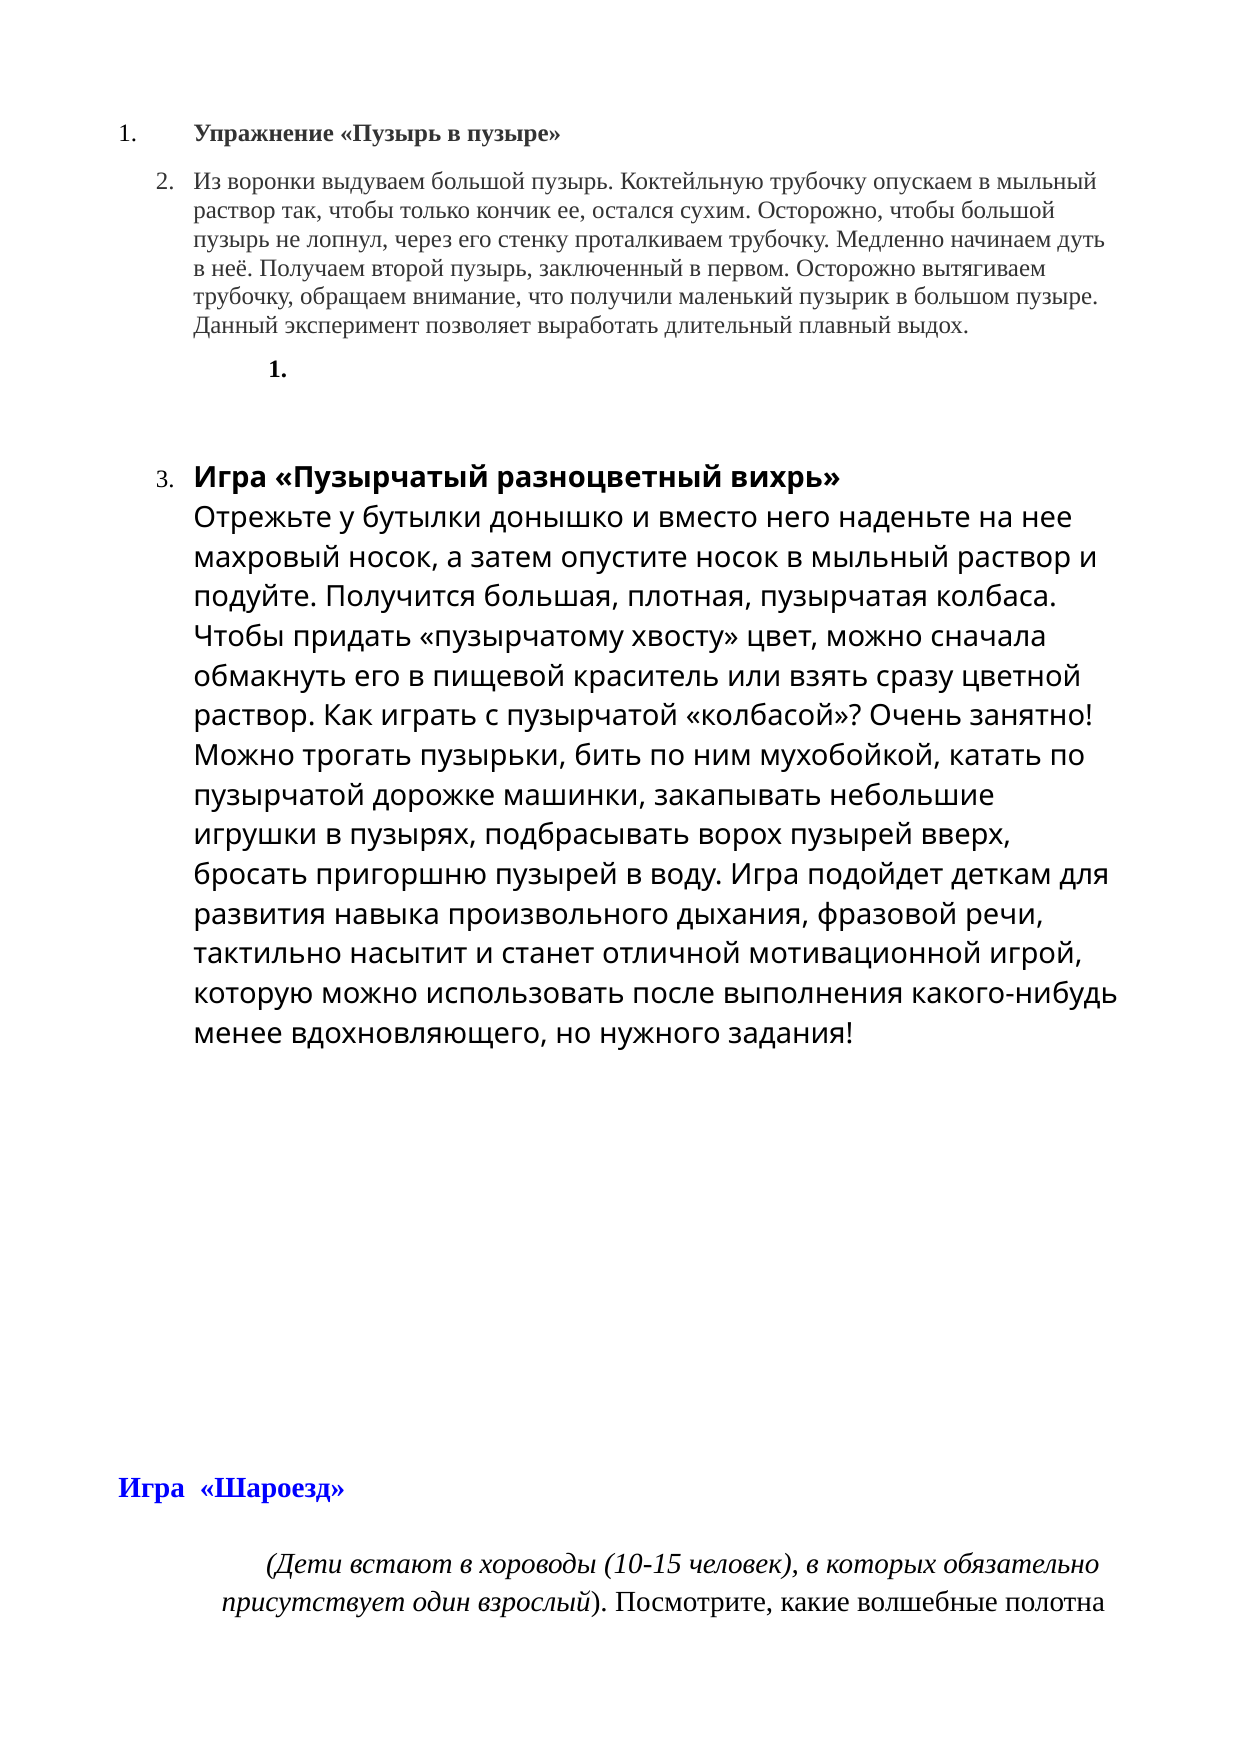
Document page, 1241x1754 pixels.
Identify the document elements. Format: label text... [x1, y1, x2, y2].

text Игра «Шароезд» [118, 1470, 1122, 1503]
text (Дети встают в хороводы (10-15 человек), в которых обязательно присутствует один взрослый). Посмотрите, какие волшебные полотна [221, 1546, 1122, 1618]
list Упражнение «Пузырь в пузыре» [118, 118, 1122, 147]
list Из воронки выдуваем большой пузырь. Коктейльную трубочку опускаем в мыльный раствор так, чтобы только кончик ее, остался сухим. Осторожно, чтобы большой пузырь не лопнул, через его стенку проталкиваем трубочку. Медленно начинаем дуть в неё. Получаем второй пузырь, заключенный в первом. Осторожно вытягиваем трубочку, обращаем внимание, что получили маленький пузырик в большом пузыре. Данный эксперимент позволяет выработать длительный плавный выдох. [156, 166, 1122, 339]
list Игра «Пузырчатый разноцветный вихрь» Отрежьте у бутылки донышко и вместо него наденьте на нее махровый носок, а затем опустите носок в мыльный раствор и подуйте. Получится большая, плотная, пузырчатая колбаса. Чтобы придать «пузырчатому хвосту» цвет, можно сначала обмакнуть его в пищевой краситель или взять сразу цветной раствор. Как играть с пузырчатой «колбасой»? Очень занятно! Можно трогать пузырьки, бить по ним мухобойкой, катать по пузырчатой дорожке машинки, закапывать небольшие игрушки в пузырях, подбрасывать ворох пузырей вверх, бросать пригоршню пузырей в воду. Игра подойдет деткам для развития навыка произвольного дыхания, фразовой речи, тактильно насытит и станет отличной мотивационной игрой, которую можно использовать после выполнения какого-нибудь менее вдохновляющего, но нужного задания! [156, 456, 1122, 1052]
